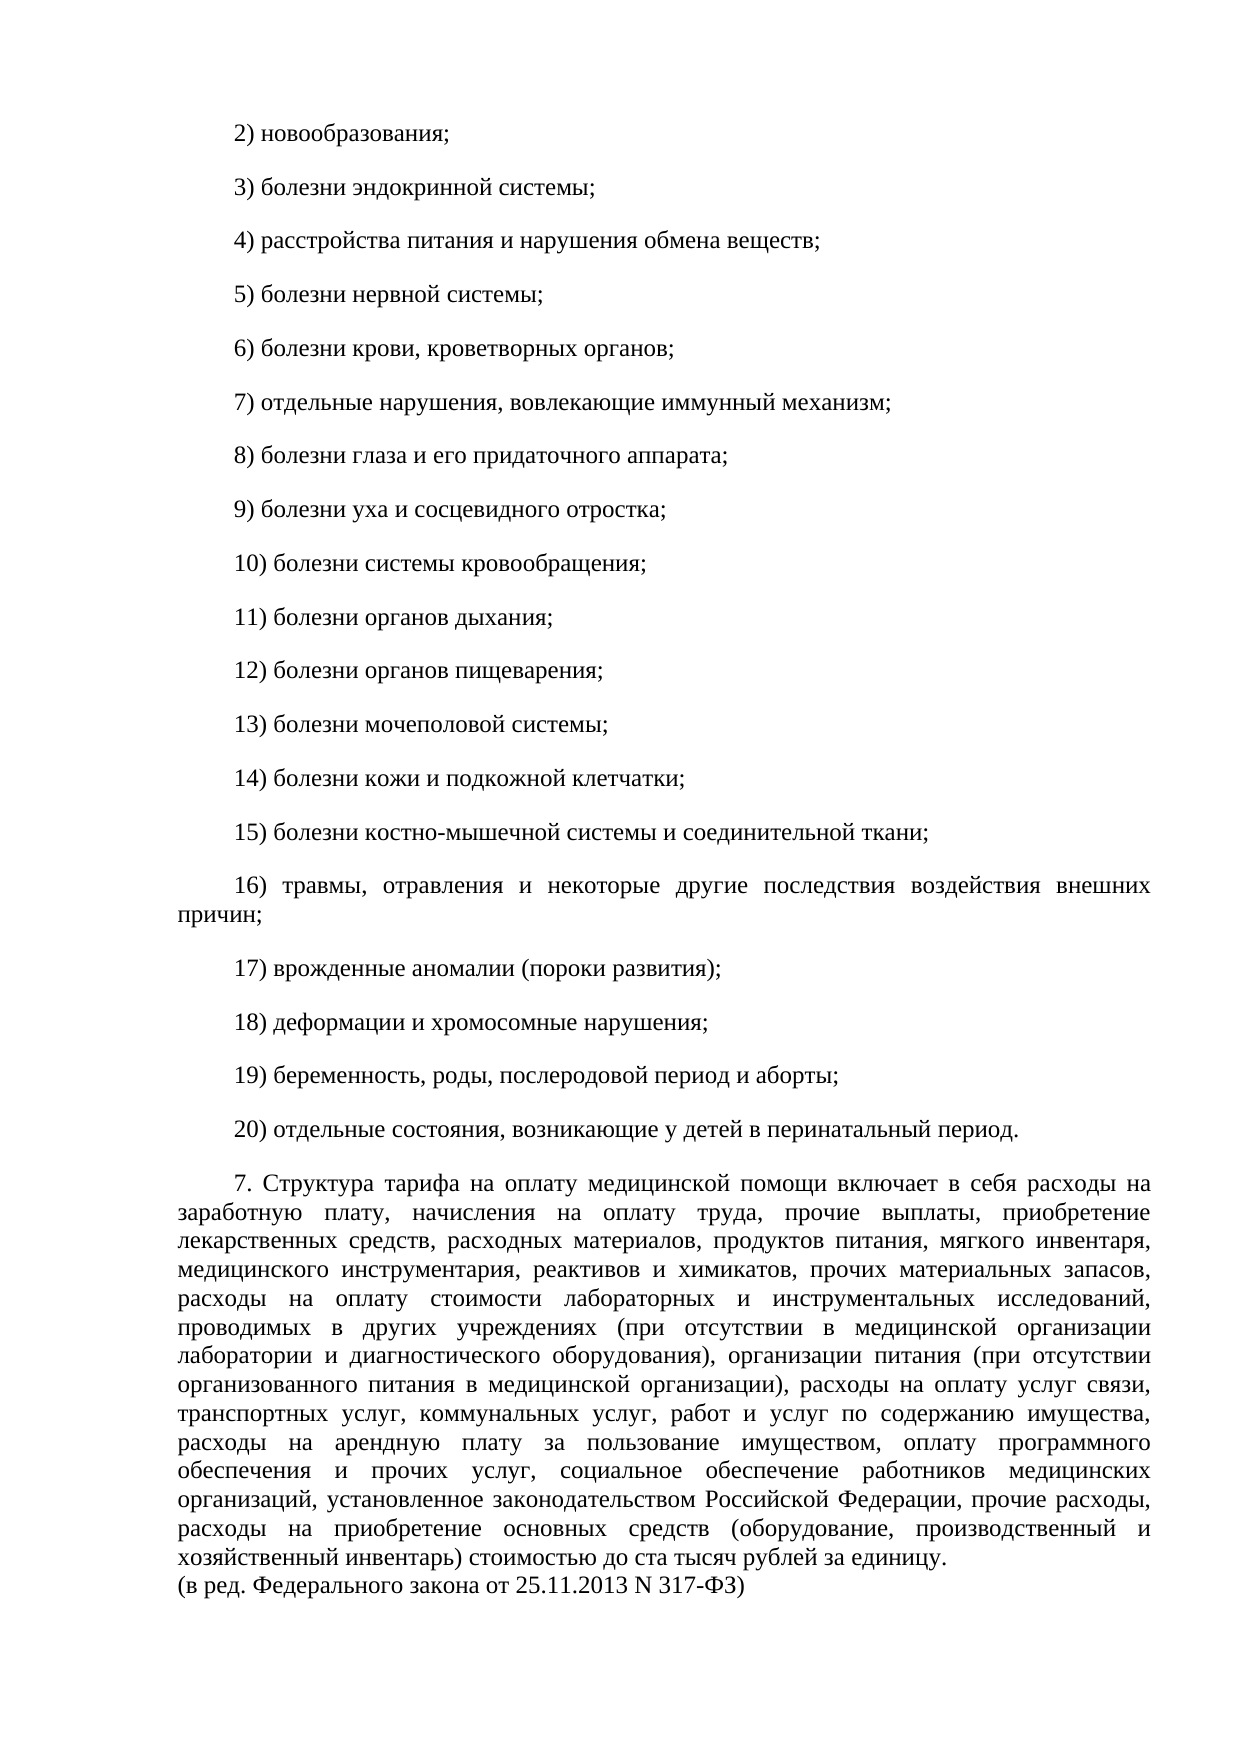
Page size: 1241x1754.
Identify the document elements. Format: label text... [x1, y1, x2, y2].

text 18) деформации и хромосомные нарушения; [177, 1007, 1152, 1036]
text 9) болезни уха и сосцевидного отростка; [177, 494, 1152, 523]
text 7. Структура тарифа на оплату медицинской помощи включает в себя расходы на заработную плату, начисления на оплату труда, прочие выплаты, приобретение лекарственных средств, расходных материалов, продуктов питания, мягкого инвентаря, медицинского инструментария, реактивов и химикатов, прочих материальных запасов, расходы на оплату стоимости лабораторных и инструментальных исследований, проводимых в других учреждениях (при отсутствии в медицинской организации лаборатории и диагностического оборудования), организации питания (при отсутствии организованного питания в медицинской организации), расходы на оплату услуг связи, транспортных услуг, коммунальных услуг, работ и услуг по содержанию имущества, расходы на арендную плату за пользование имуществом, оплату программного обеспечения и прочих услуг, социальное обеспечение работников медицинских организаций, установленное законодательством Российской Федерации, прочие расходы, расходы на приобретение основных средств (оборудование, производственный и хозяйственный инвентарь) стоимостью до ста тысяч рублей за единицу. [177, 1168, 1152, 1571]
text 17) врожденные аномалии (пороки развития); [177, 953, 1152, 982]
text 7) отдельные нарушения, вовлекающие иммунный механизм; [177, 387, 1152, 416]
text 5) болезни нервной системы; [177, 279, 1152, 308]
text 20) отдельные состояния, возникающие у детей в перинатальный период. [177, 1114, 1152, 1143]
text 10) болезни системы кровообращения; [177, 548, 1152, 577]
text 2) новообразования; [177, 118, 1152, 147]
text (в ред. Федерального закона от 25.11.2013 N 317-ФЗ) [177, 1571, 1152, 1599]
text 11) болезни органов дыхания; [177, 602, 1152, 631]
text 6) болезни крови, кроветворных органов; [177, 333, 1152, 362]
text 8) болезни глаза и его придаточного аппарата; [177, 441, 1152, 469]
text 12) болезни органов пищеварения; [177, 656, 1152, 684]
text 13) болезни мочеполовой системы; [177, 709, 1152, 738]
text 15) болезни костно-мышечной системы и соединительной ткани; [177, 817, 1152, 846]
text 4) расстройства питания и нарушения обмена веществ; [177, 226, 1152, 254]
text 16) травмы, отравления и некоторые другие последствия воздействия внешних причин; [177, 871, 1152, 928]
text 14) болезни кожи и подкожной клетчатки; [177, 763, 1152, 792]
text 3) болезни эндокринной системы; [177, 172, 1152, 201]
text 19) беременность, роды, послеродовой период и аборты; [177, 1061, 1152, 1089]
